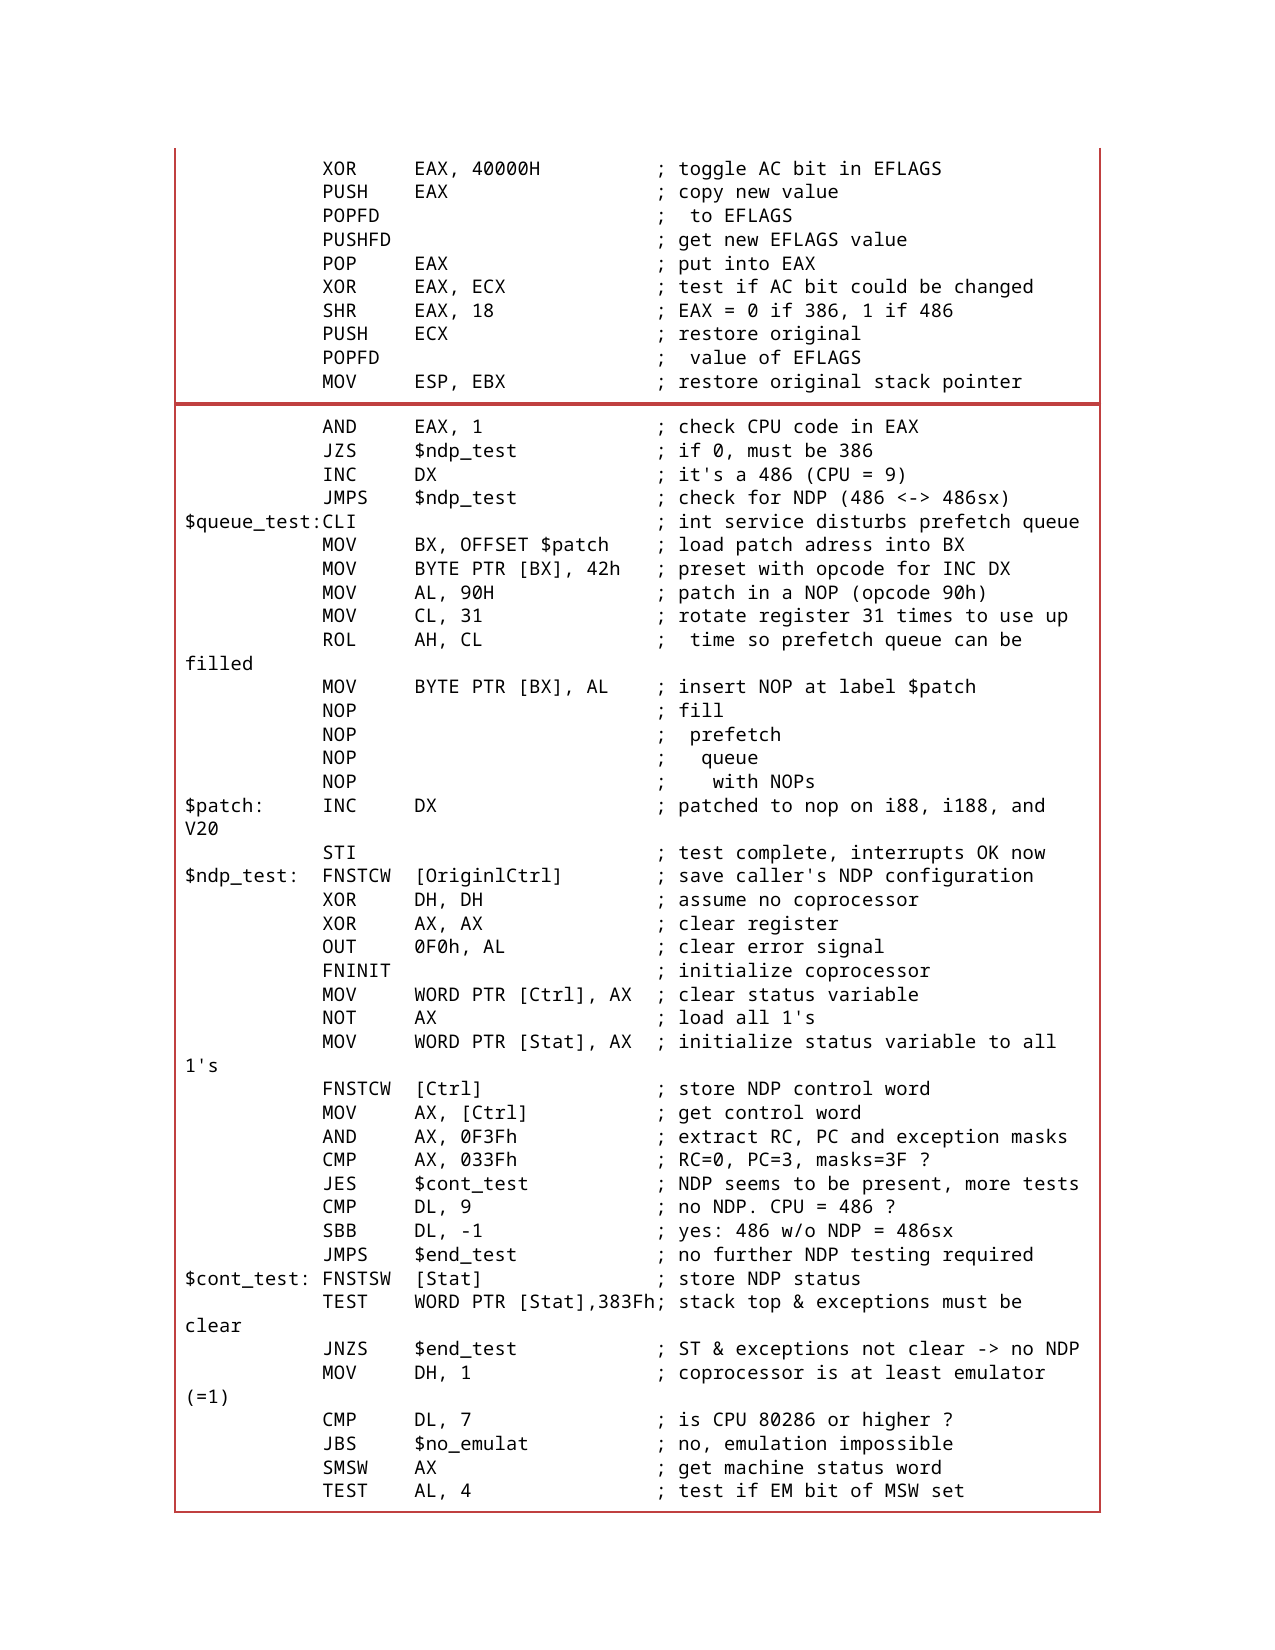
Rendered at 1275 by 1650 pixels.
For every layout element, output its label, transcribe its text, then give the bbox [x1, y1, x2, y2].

list FNSTCW [Ctrl] ; store NDP control word [176, 1066, 1099, 1089]
list NOP ; queue [176, 735, 1099, 758]
list $patch: INC DX ; patched to nop on i88, i188, and V20 [176, 782, 1099, 829]
list INC DX ; it's a 486 (CPU = 9) [176, 451, 1099, 475]
list NOP ; prefetch [176, 711, 1099, 735]
list CMP AX, 033Fh ; RC=0, PC=3, masks=3F ? [176, 1137, 1099, 1161]
list SMSW AX ; get machine status word [176, 1444, 1099, 1468]
list JMPS $end_test ; no further NDP testing required [176, 1231, 1099, 1255]
list NOP ; fill [176, 688, 1099, 711]
list TEST AL, 4 ; test if EM bit of MSW set [176, 1468, 1099, 1511]
list STI ; test complete, interrupts OK now [176, 829, 1099, 853]
list MOV AX, [Ctrl] ; get control word [176, 1089, 1099, 1113]
list $cont_test: FNSTSW [Stat] ; store NDP status [176, 1255, 1099, 1279]
list $ndp_test: FNSTCW [OriginlCtrl] ; save caller's NDP configuration [176, 853, 1099, 877]
list MOV WORD PTR [Ctrl], AX ; clear status variable [176, 971, 1099, 995]
list CMP DL, 9 ; no NDP. CPU = 486 ? [176, 1184, 1099, 1208]
list JBS $no_emulat ; no, emulation impossible [176, 1421, 1099, 1444]
list MOV BYTE PTR [BX], 42h ; preset with opcode for INC DX [176, 546, 1099, 569]
list MOV WORD PTR [Stat], AX ; initialize status variable to all 1's [176, 1019, 1099, 1066]
list OUT 0F0h, AL ; clear error signal [176, 924, 1099, 948]
list XOR EAX, 40000H ; toggle AC bit in EFLAGS [176, 148, 1099, 180]
list CMP DL, 7 ; is CPU 80286 or higher ? [176, 1397, 1099, 1421]
list PUSHFD ; get new EFLAGS value [176, 227, 1099, 251]
list JES $cont_test ; NDP seems to be present, more tests [176, 1161, 1099, 1184]
list $queue_test:CLI ; int service disturbs prefetch queue [176, 498, 1099, 522]
list JZS $ndp_test ; if 0, must be 386 [176, 427, 1099, 451]
list PUSH ECX ; restore original [176, 322, 1099, 346]
list SHR EAX, 18 ; EAX = 0 if 386, 1 if 486 [176, 298, 1099, 322]
list AND EAX, 1 ; check CPU code in EAX [176, 406, 1099, 427]
list MOV CL, 31 ; rotate register 31 times to use up [176, 593, 1099, 617]
list TEST WORD PTR [Stat],383Fh; stack top & exceptions must be clear [176, 1279, 1099, 1326]
list NOP ; with NOPs [176, 758, 1099, 782]
list POPFD ; value of EFLAGS [176, 346, 1099, 369]
list XOR DH, DH ; assume no coprocessor [176, 877, 1099, 900]
list POPFD ; to EFLAGS [176, 204, 1099, 227]
list PUSH EAX ; copy new value [176, 180, 1099, 204]
list MOV BYTE PTR [BX], AL ; insert NOP at label $patch [176, 664, 1099, 688]
list XOR AX, AX ; clear register [176, 900, 1099, 924]
list SBB DL, -1 ; yes: 486 w/o NDP = 486sx [176, 1208, 1099, 1231]
list POP EAX ; put into EAX [176, 251, 1099, 275]
list MOV BX, OFFSET $patch ; load patch adress into BX [176, 522, 1099, 546]
list NOT AX ; load all 1's [176, 995, 1099, 1019]
list MOV AL, 90H ; patch in a NOP (opcode 90h) [176, 569, 1099, 593]
list MOV DH, 1 ; coprocessor is at least emulator (=1) [176, 1350, 1099, 1397]
list MOV ESP, EBX ; restore original stack pointer [176, 369, 1099, 402]
list AND AX, 0F3Fh ; extract RC, PC and exception masks [176, 1113, 1099, 1137]
list FNINIT ; initialize coprocessor [176, 948, 1099, 971]
list ROL AH, CL ; time so prefetch queue can be filled [176, 617, 1099, 664]
list JMPS $ndp_test ; check for NDP (486 <-> 486sx) [176, 475, 1099, 498]
list XOR EAX, ECX ; test if AC bit could be changed [176, 275, 1099, 298]
list JNZS $end_test ; ST & exceptions not clear -> no NDP [176, 1326, 1099, 1350]
